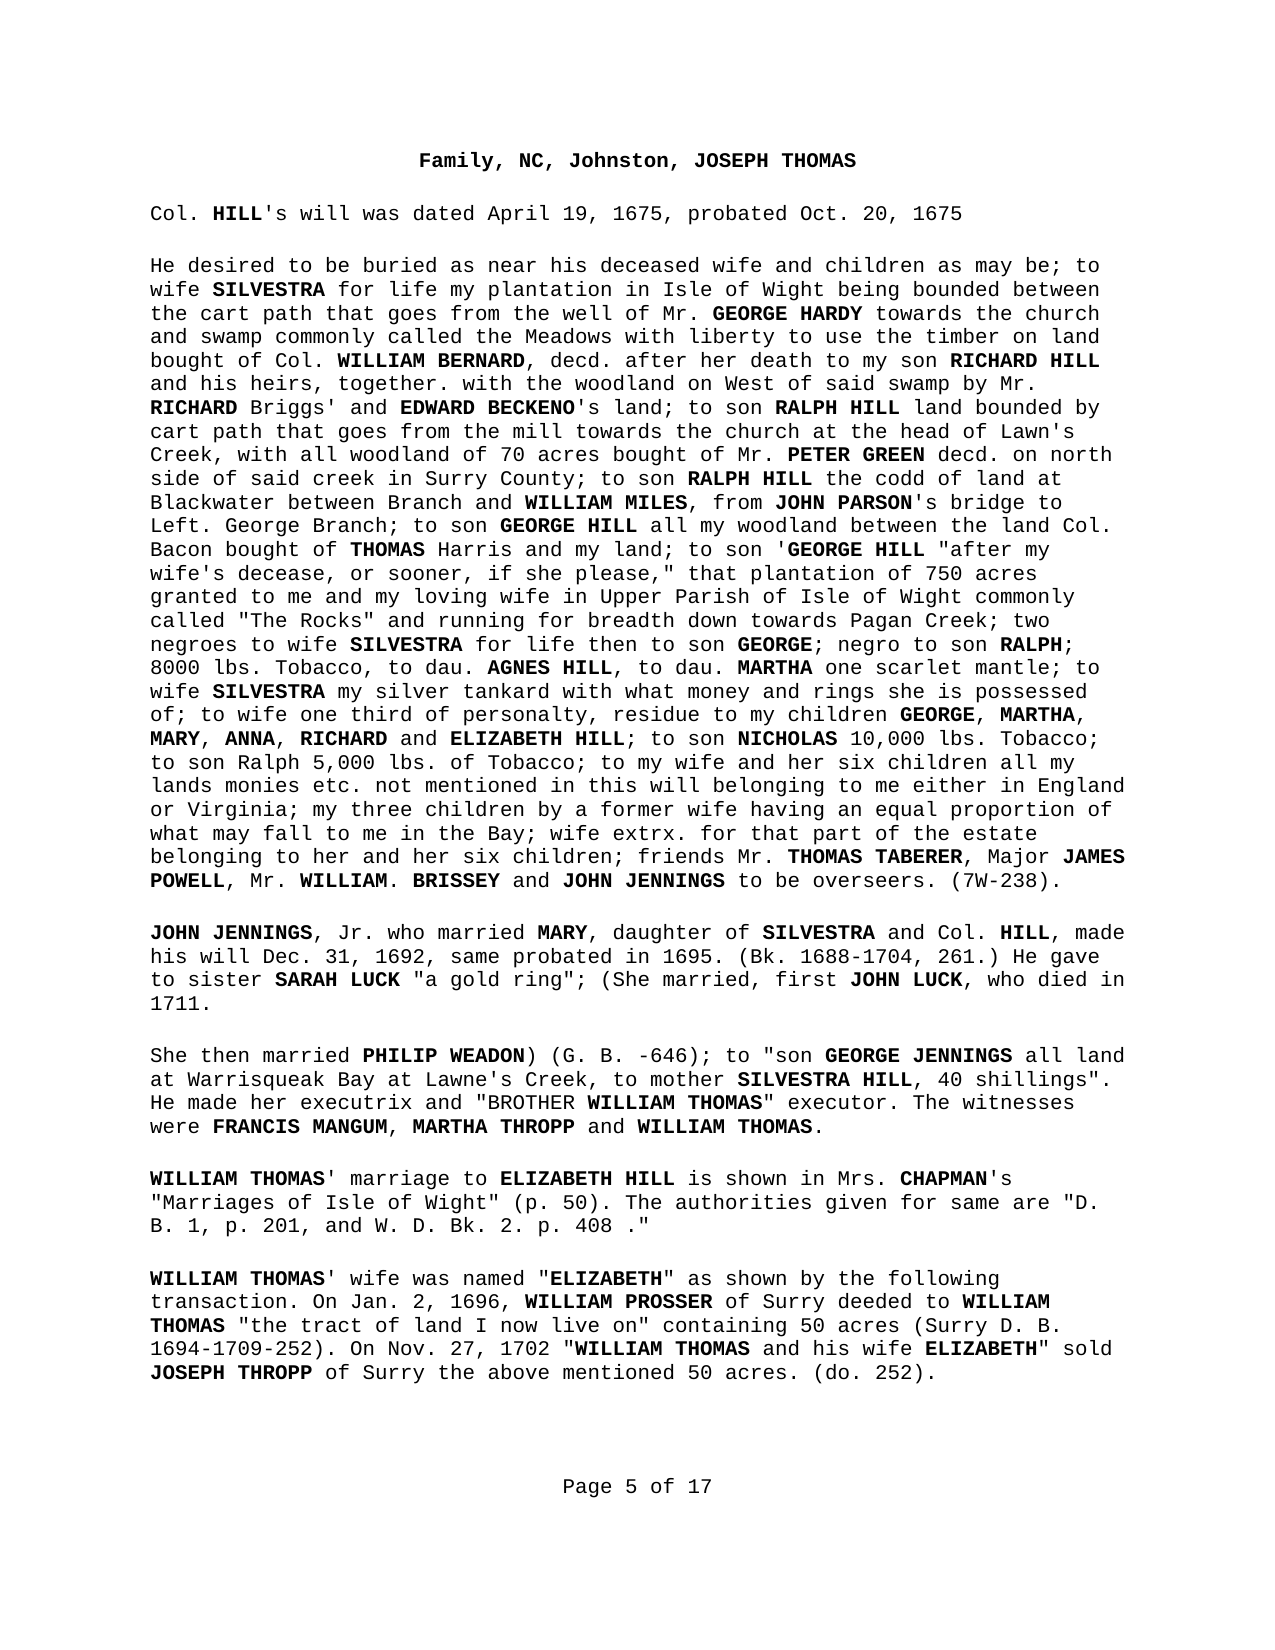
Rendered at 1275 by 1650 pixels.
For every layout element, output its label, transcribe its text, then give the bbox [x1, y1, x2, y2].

text She then married Philip Weadon) (G. B. -646); to "son GEORGE JENNINGS all land at Warrisqueak Bay at Lawne's Creek, to mother SILVESTRA HILL, 40 shillings". He made her executrix and "BROTHER William THOMAS" executor. The witnesses were FRANCIS MANGUM, MARTHA Thropp and William THOMAS. [150, 1045, 1125, 1140]
text William Thomas' marriage to Elizabeth Hill is shown in Mrs. Chapman's "Marriages of Isle of Wight" (p. 50). The authorities given for same are "D. B. 1, p. 201, and W. D. Bk. 2. p. 408 ." [150, 1168, 1125, 1239]
text Col. Hill's will was dated April 19, 1675, probated Oct. 20, 1675 [150, 203, 1125, 227]
text John Jennings, Jr. who married Mary, daughter of Silvestra and Col. Hill, made his will Dec. 31, 1692, same probated in 1695. (Bk. 1688-1704, 261.) He gave to sister Sarah Luck "a gold ring"; (She married, first John Luck, who died in 1711. [150, 922, 1125, 1017]
text William Thomas' wife was named "Elizabeth" as shown by the following transaction. On Jan. 2, 1696, William Prosser of Surry deeded to William Thomas "the tract of land I now live on" containing 50 acres (Surry D. B. 1694-1709-252). On Nov. 27, 1702 "William Thomas and his wife Elizabeth" sold Joseph Thropp of Surry the above mentioned 50 acres. (do. 252). [150, 1267, 1125, 1386]
text He desired to be buried as near his deceased wife and children as may be; to wife Silvestra for life my plantation in Isle of Wight being bounded between the cart path that goes from the well of Mr. George Hardy towards the church and swamp commonly called the Meadows with liberty to use the timber on land bought of Col. William Bernard, decd. after her death to my son RICHARD HILL and his heirs, together. with the woodland on West of said swamp by Mr. Richard Briggs' and EDWARD Beckeno's land; to son RALPH HILL land bounded by cart path that goes from the mill towards the church at the head of Lawn's Creek, with all woodland of 70 acres bought of Mr. Peter Green decd. on north side of said creek in Surry County; to son RALPH Hill the codd of land at Blackwater between Branch and William Miles, from John Parson's bridge to Left. George Branch; to son GEORGE HILL all my woodland between the land Col. Bacon bought of Thomas Harris and my land; to son 'GEORGE HILL "after my wife's decease, or sooner, if she please," that plantation of 750 acres granted to me and my loving wife in Upper Parish of Isle of Wight commonly called "The Rocks" and running for breadth down towards Pagan Creek; two negroes to wife Silvestra for life then to son GEORGE; negro to son Ralph; 8000 lbs. Tobacco, to dau. AGNES HILL, to dau. MARTHA one scarlet mantle; to wife Silvestra my silver tankard with what money and rings she is possessed of; to wife one third of personalty, residue to my children GEORGE, MARTHA, MARY, ANNA, RICHARD and Elizabeth HILL; to son NICHOLAS 10,000 lbs. Tobacco; to son Ralph 5,000 lbs. of Tobacco; to my wife and her six children all my lands monies etc. not mentioned in this will belonging to me either in England or Virginia; my three children by a former wife having an equal proportion of what may fall to me in the Bay; wife extrx. for that part of the estate belonging to her and her six children; friends Mr. THOMAS TABERER, Major James POWELL, Mr. William. BRISSEY and JOHN JENNINGS to be overseers. (7W-238). [150, 255, 1125, 894]
